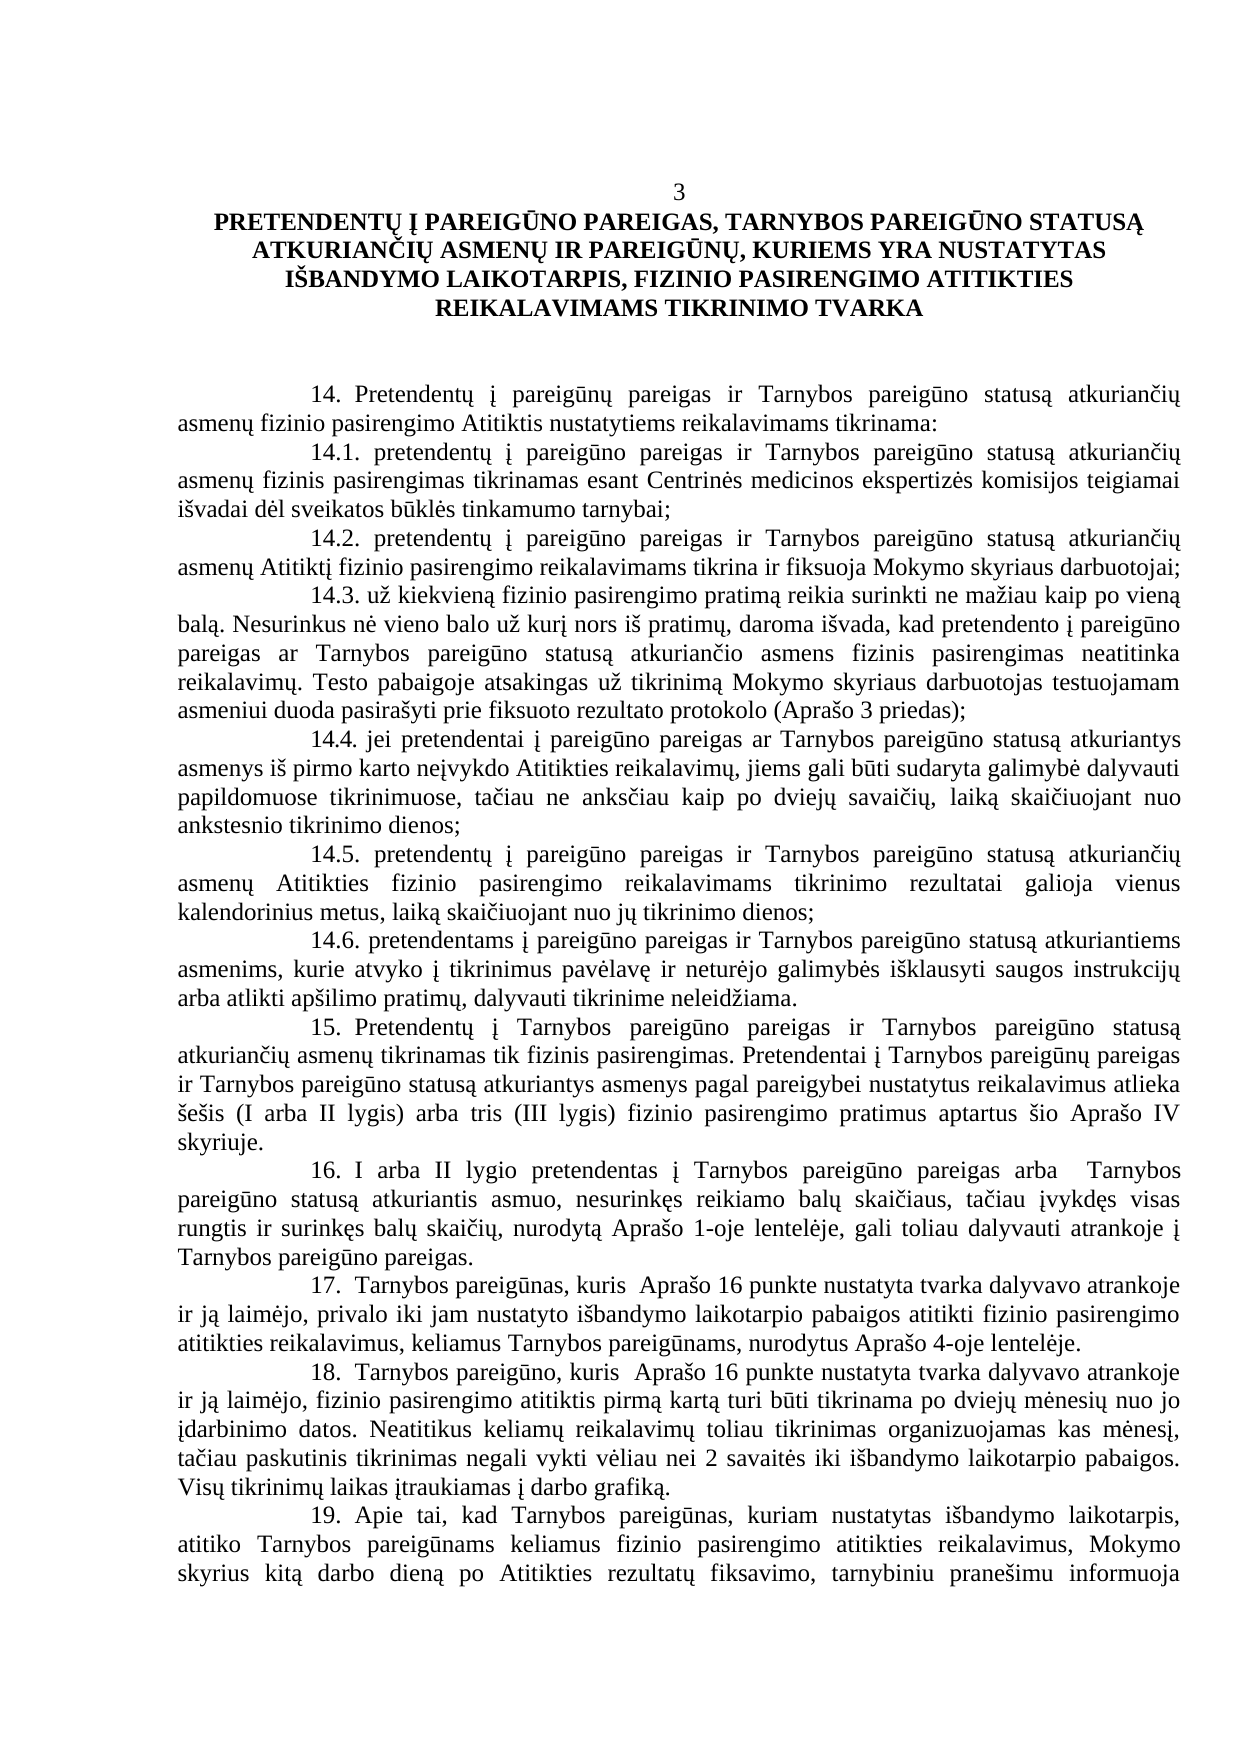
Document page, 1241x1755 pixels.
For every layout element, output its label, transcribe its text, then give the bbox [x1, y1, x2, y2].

text 18. Tarnybos pareigūno, kuris Aprašo 16 punkte nustatyta tvarka dalyvavo atrankoje ir ją laimėjo, fizinio pasirengimo atitiktis pirmą kartą turi būti tikrinama po dviejų mėnesių nuo jo įdarbinimo datos. Neatitikus keliamų reikalavimų toliau tikrinimas organizuojamas kas mėnesį, tačiau paskutinis tikrinimas negali vykti vėliau nei 2 savaitės iki išbandymo laikotarpio pabaigos. Visų tikrinimų laikas įtraukiamas į darbo grafiką. [177, 1357, 1181, 1500]
text 14.3. už kiekvieną fizinio pasirengimo pratimą reikia surinkti ne mažiau kaip po vieną balą. Nesurinkus nė vieno balo už kurį nors iš pratimų, daroma išvada, kad pretendento į pareigūno pareigas ar Tarnybos pareigūno statusą atkuriančio asmens fizinis pasirengimas neatitinka reikalavimų. Testo pabaigoje atsakingas už tikrinimą Mokymo skyriaus darbuotojas testuojamam asmeniui duoda pasirašyti prie fiksuoto rezultato protokolo (Aprašo 3 priedas); [177, 580, 1181, 724]
text PRETENDENTŲ Į PAREIGŪNO PAREIGAS, TARNYBOS PAREIGŪNO STATUSĄ ATKURIANČIŲ ASMENŲ IR PAREIGŪNŲ, KURIEMS YRA NUSTATYTAS IŠBANDYMO LAIKOTARPIS, FIZINIO PASIRENGIMO ATITIKTIES REIKALAVIMAMS TIKRINIMO TVARKA [177, 207, 1181, 322]
text 14.6. pretendentams į pareigūno pareigas ir Tarnybos pareigūno statusą atkuriantiems asmenims, kurie atvyko į tikrinimus pavėlavę ir neturėjo galimybės išklausyti saugos instrukcijų arba atlikti apšilimo pratimų, dalyvauti tikrinime neleidžiama. [177, 925, 1181, 1012]
text 15. Pretendentų į Tarnybos pareigūno pareigas ir Tarnybos pareigūno statusą atkuriančių asmenų tikrinamas tik fizinis pasirengimas. Pretendentai į Tarnybos pareigūnų pareigas ir Tarnybos pareigūno statusą atkuriantys asmenys pagal pareigybei nustatytus reikalavimus atlieka šešis (I arba II lygis) arba tris (III lygis) fizinio pasirengimo pratimus aptartus šio Aprašo IV skyriuje. [177, 1012, 1181, 1155]
text 14.4. jei pretendentai į pareigūno pareigas ar Tarnybos pareigūno statusą atkuriantys asmenys iš pirmo karto neįvykdo Atitikties reikalavimų, jiems gali būti sudaryta galimybė dalyvauti papildomuose tikrinimuose, tačiau ne anksčiau kaip po dviejų savaičių, laiką skaičiuojant nuo ankstesnio tikrinimo dienos; [177, 724, 1181, 839]
text 19. Apie tai, kad Tarnybos pareigūnas, kuriam nustatytas išbandymo laikotarpis, atitiko Tarnybos pareigūnams keliamus fizinio pasirengimo atitikties reikalavimus, Mokymo skyrius kitą darbo dieną po Atitikties rezultatų fiksavimo, tarnybiniu pranešimu informuoja [177, 1500, 1181, 1587]
text 14.5. pretendentų į pareigūno pareigas ir Tarnybos pareigūno statusą atkuriančių asmenų Atitikties fizinio pasirengimo reikalavimams tikrinimo rezultatai galioja vienus kalendorinius metus, laiką skaičiuojant nuo jų tikrinimo dienos; [177, 839, 1181, 925]
text 17. Tarnybos pareigūnas, kuris Aprašo 16 punkte nustatyta tvarka dalyvavo atrankoje ir ją laimėjo, privalo iki jam nustatyto išbandymo laikotarpio pabaigos atitikti fizinio pasirengimo atitikties reikalavimus, keliamus Tarnybos pareigūnams, nurodytus Aprašo 4-oje lentelėje. [177, 1270, 1181, 1357]
text 14.1. pretendentų į pareigūno pareigas ir Tarnybos pareigūno statusą atkuriančių asmenų fizinis pasirengimas tikrinamas esant Centrinės medicinos ekspertizės komisijos teigiamai išvadai dėl sveikatos būklės tinkamumo tarnybai; [177, 437, 1181, 523]
text 14.2. pretendentų į pareigūno pareigas ir Tarnybos pareigūno statusą atkuriančių asmenų Atitiktį fizinio pasirengimo reikalavimams tikrina ir fiksuoja Mokymo skyriaus darbuotojai; [177, 523, 1181, 580]
text 14. Pretendentų į pareigūnų pareigas ir Tarnybos pareigūno statusą atkuriančių asmenų fizinio pasirengimo Atitiktis nustatytiems reikalavimams tikrinama: [177, 379, 1181, 437]
text 16. I arba II lygio pretendentas į Tarnybos pareigūno pareigas arba Tarnybos pareigūno statusą atkuriantis asmuo, nesurinkęs reikiamo balų skaičiaus, tačiau įvykdęs visas rungtis ir surinkęs balų skaičių, nurodytą Aprašo 1-oje lentelėje, gali toliau dalyvauti atrankoje į Tarnybos pareigūno pareigas. [177, 1155, 1181, 1270]
